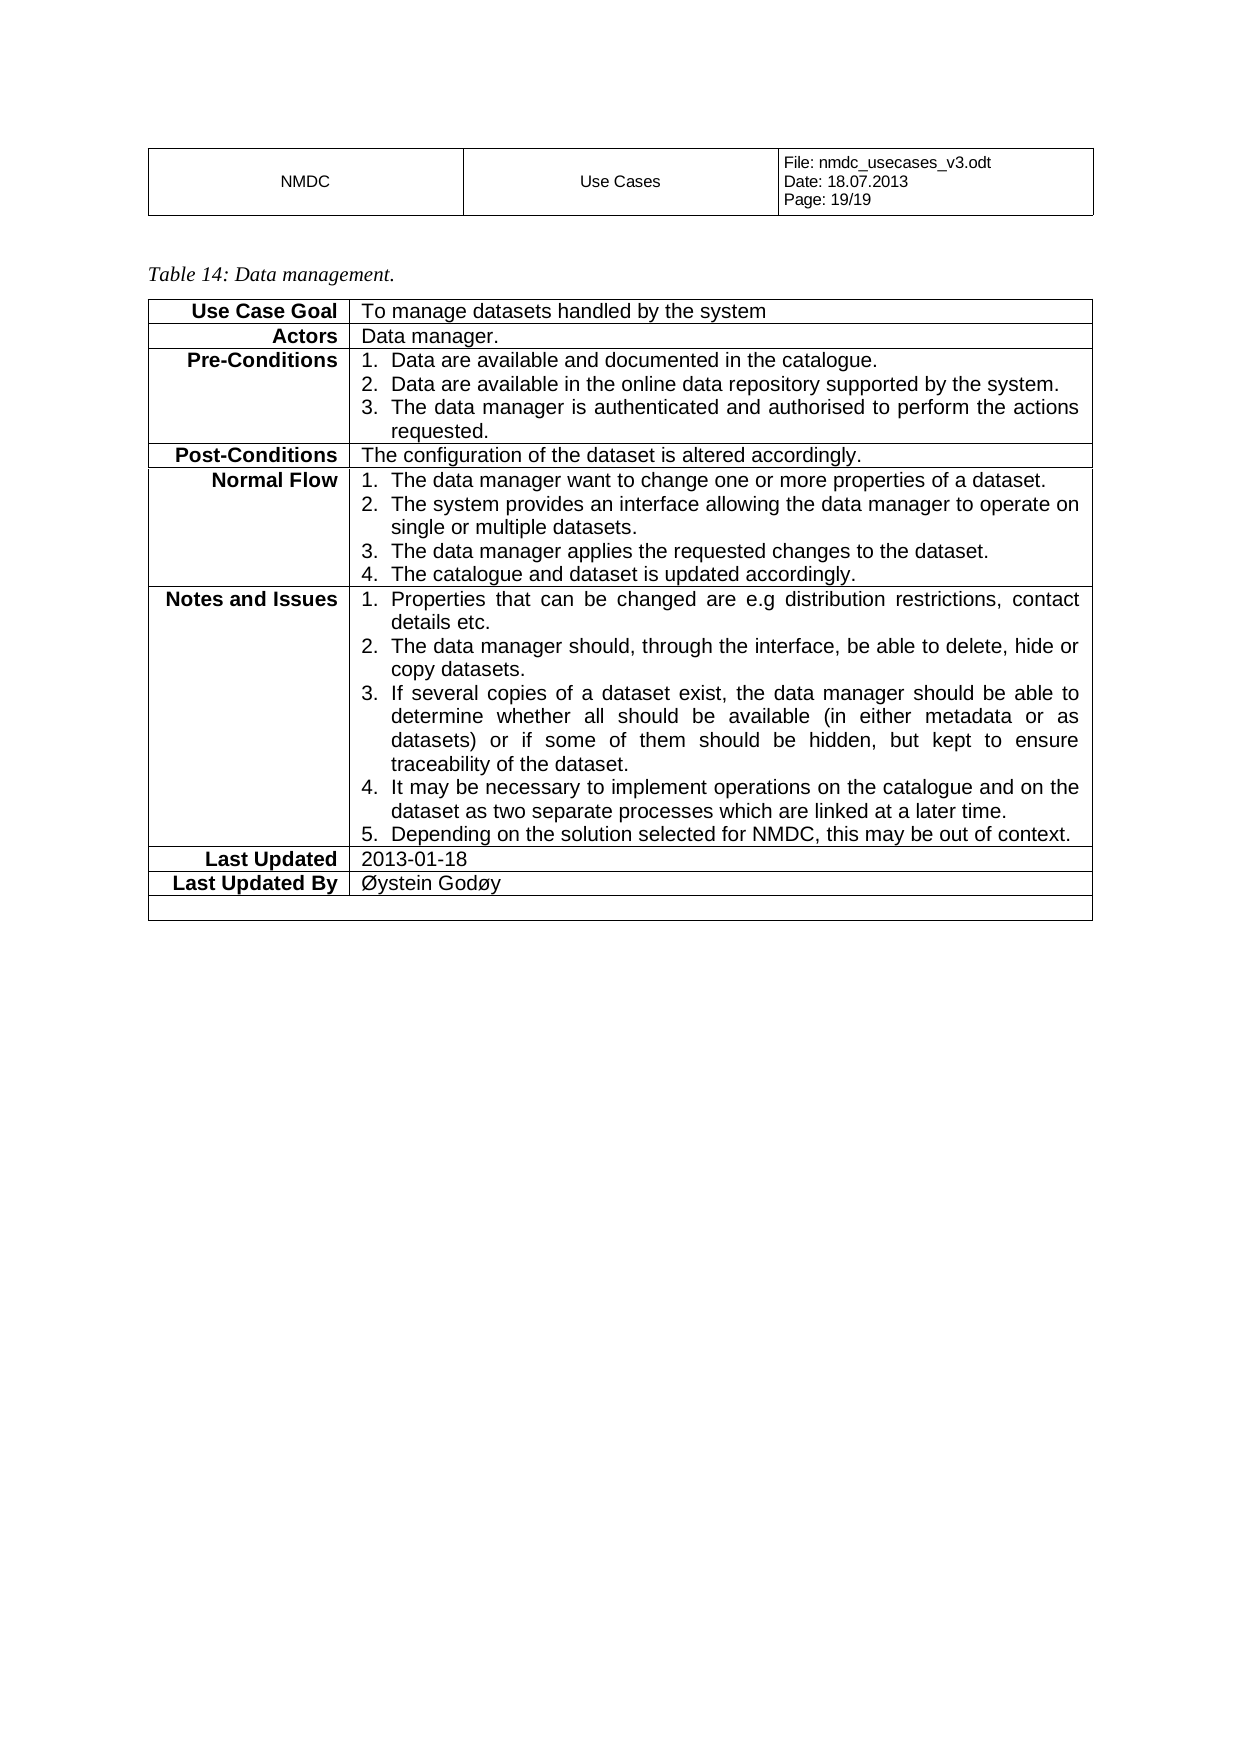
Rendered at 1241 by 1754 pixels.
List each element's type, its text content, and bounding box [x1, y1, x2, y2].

table_cell Normal Flow [149, 469, 349, 586]
table_cell [149, 896, 1092, 920]
table_header Use Case Goal [149, 300, 349, 323]
table_cell The configuration of the dataset is altered accordingly. [350, 444, 1092, 467]
table_cell Properties that can be changed are e.g distribution restrictions, contact details etc. The data manager should, through the interface, be able to delete, hide or copy datasets. If several copies of a dataset exist, the data manager should be able to determine whether all should be available (in either metadata or as datasets) or if some of them should be hidden, but kept to ensure traceability of the dataset. It may be necessary to implement operations on the catalogue and on the dataset as two separate processes which are linked at a later time. Depending on the solution selected for NMDC, this may be out of context. [350, 587, 1092, 846]
table_cell Data manager. [350, 324, 1092, 348]
text Table 14: Data management. [148, 263, 1093, 286]
table_cell Actors [149, 324, 349, 348]
table_cell Post-Conditions [149, 444, 349, 467]
table_cell Notes and Issues [149, 587, 349, 846]
table_cell Last Updated By [149, 872, 349, 895]
table_cell Øystein Godøy [350, 872, 1092, 895]
table_cell Pre-Conditions [149, 349, 349, 443]
table_cell Data are available and documented in the catalogue. Data are available in the online data repository supported by the system. The data manager is authenticated and authorised to perform the actions requested. [350, 349, 1092, 443]
table_cell Last Updated [149, 847, 349, 871]
table_cell The data manager want to change one or more properties of a dataset. The system provides an interface allowing the data manager to operate on single or multiple datasets. The data manager applies the requested changes to the dataset. The catalogue and dataset is updated accordingly. [350, 469, 1092, 586]
table_cell 2013-01-18 [350, 847, 1092, 871]
table_header To manage datasets handled by the system [350, 300, 1092, 323]
